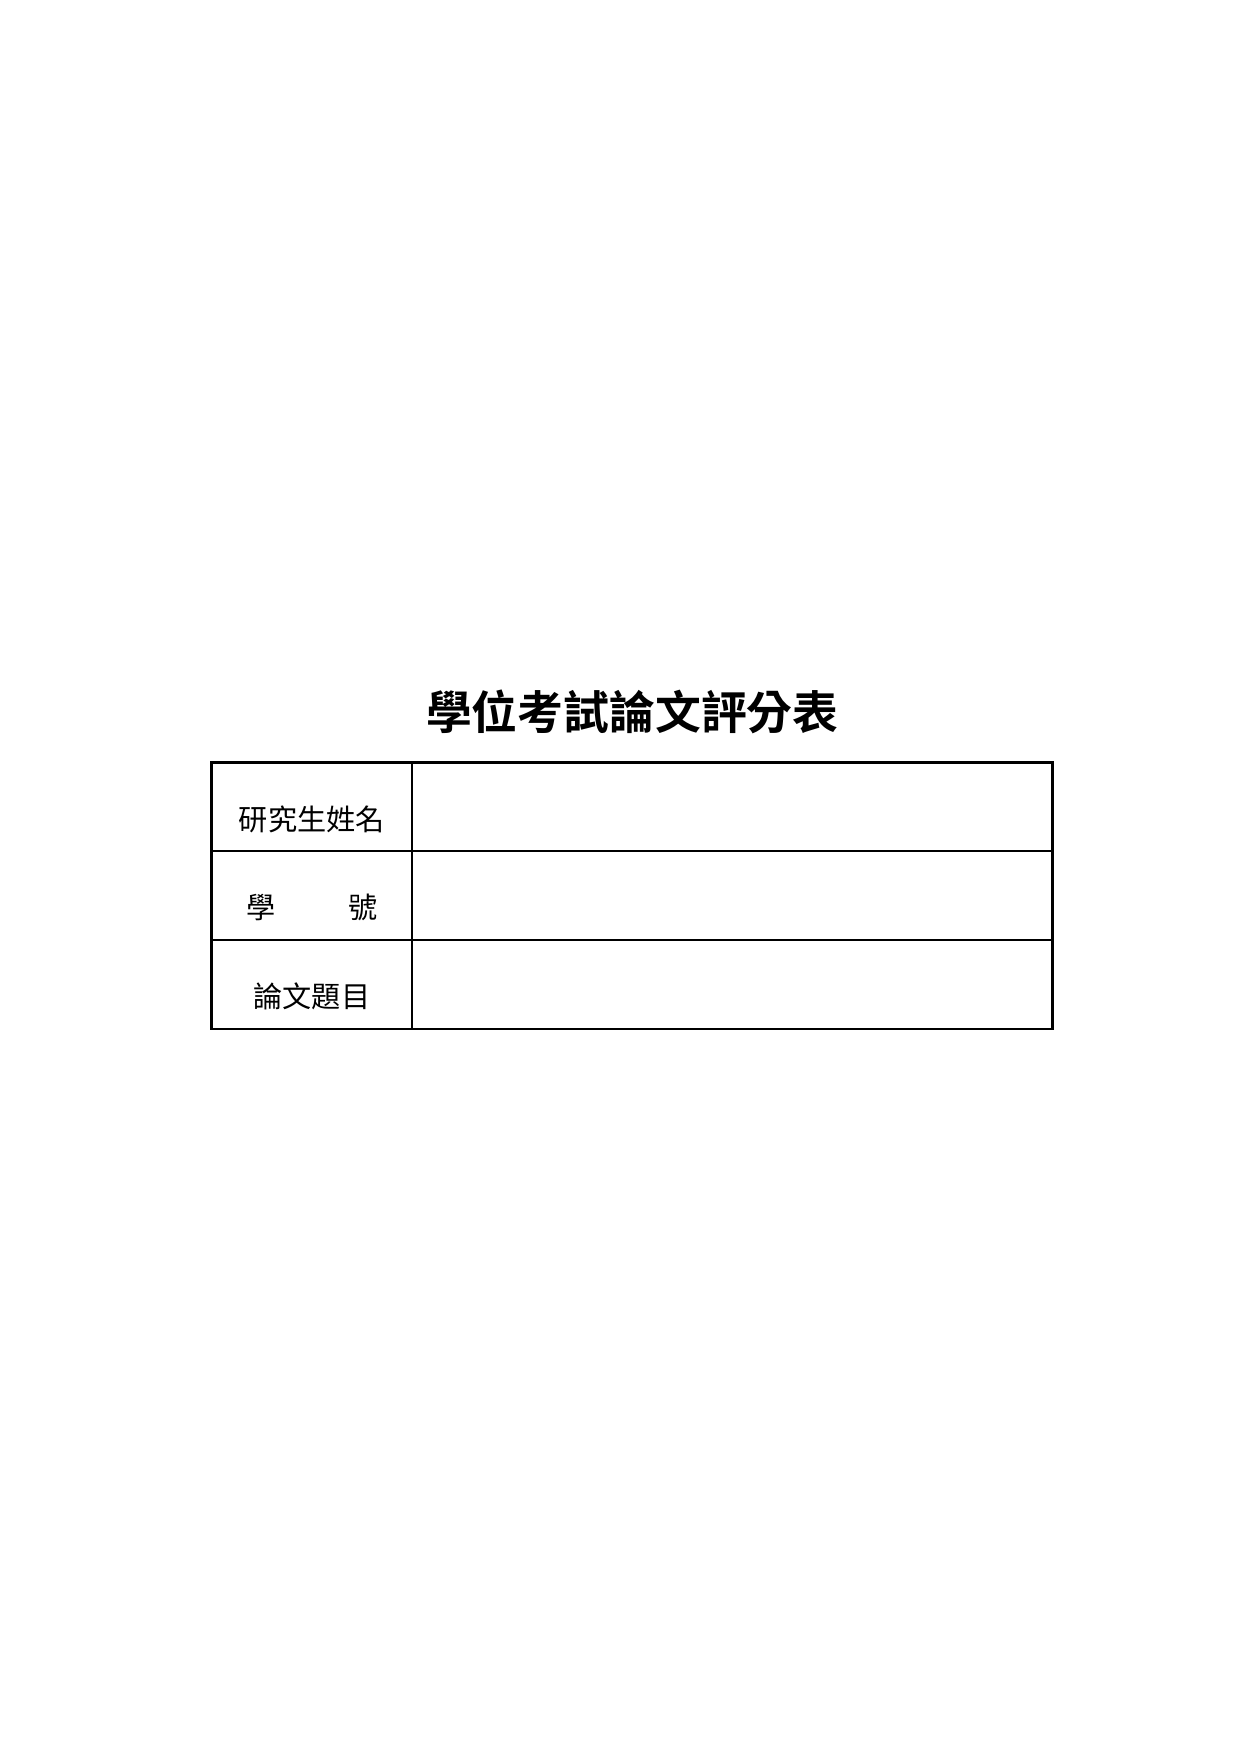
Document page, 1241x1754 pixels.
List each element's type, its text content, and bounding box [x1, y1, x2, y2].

table_cell 學 號 [213, 852, 411, 939]
table_header [413, 764, 1051, 850]
table_cell [413, 852, 1051, 939]
text 學位考試論文評分表 [142, 636, 1122, 761]
table_header 研究生姓名 [213, 764, 411, 850]
table_cell 論文題目 [213, 941, 411, 1027]
table_cell [413, 941, 1051, 1027]
